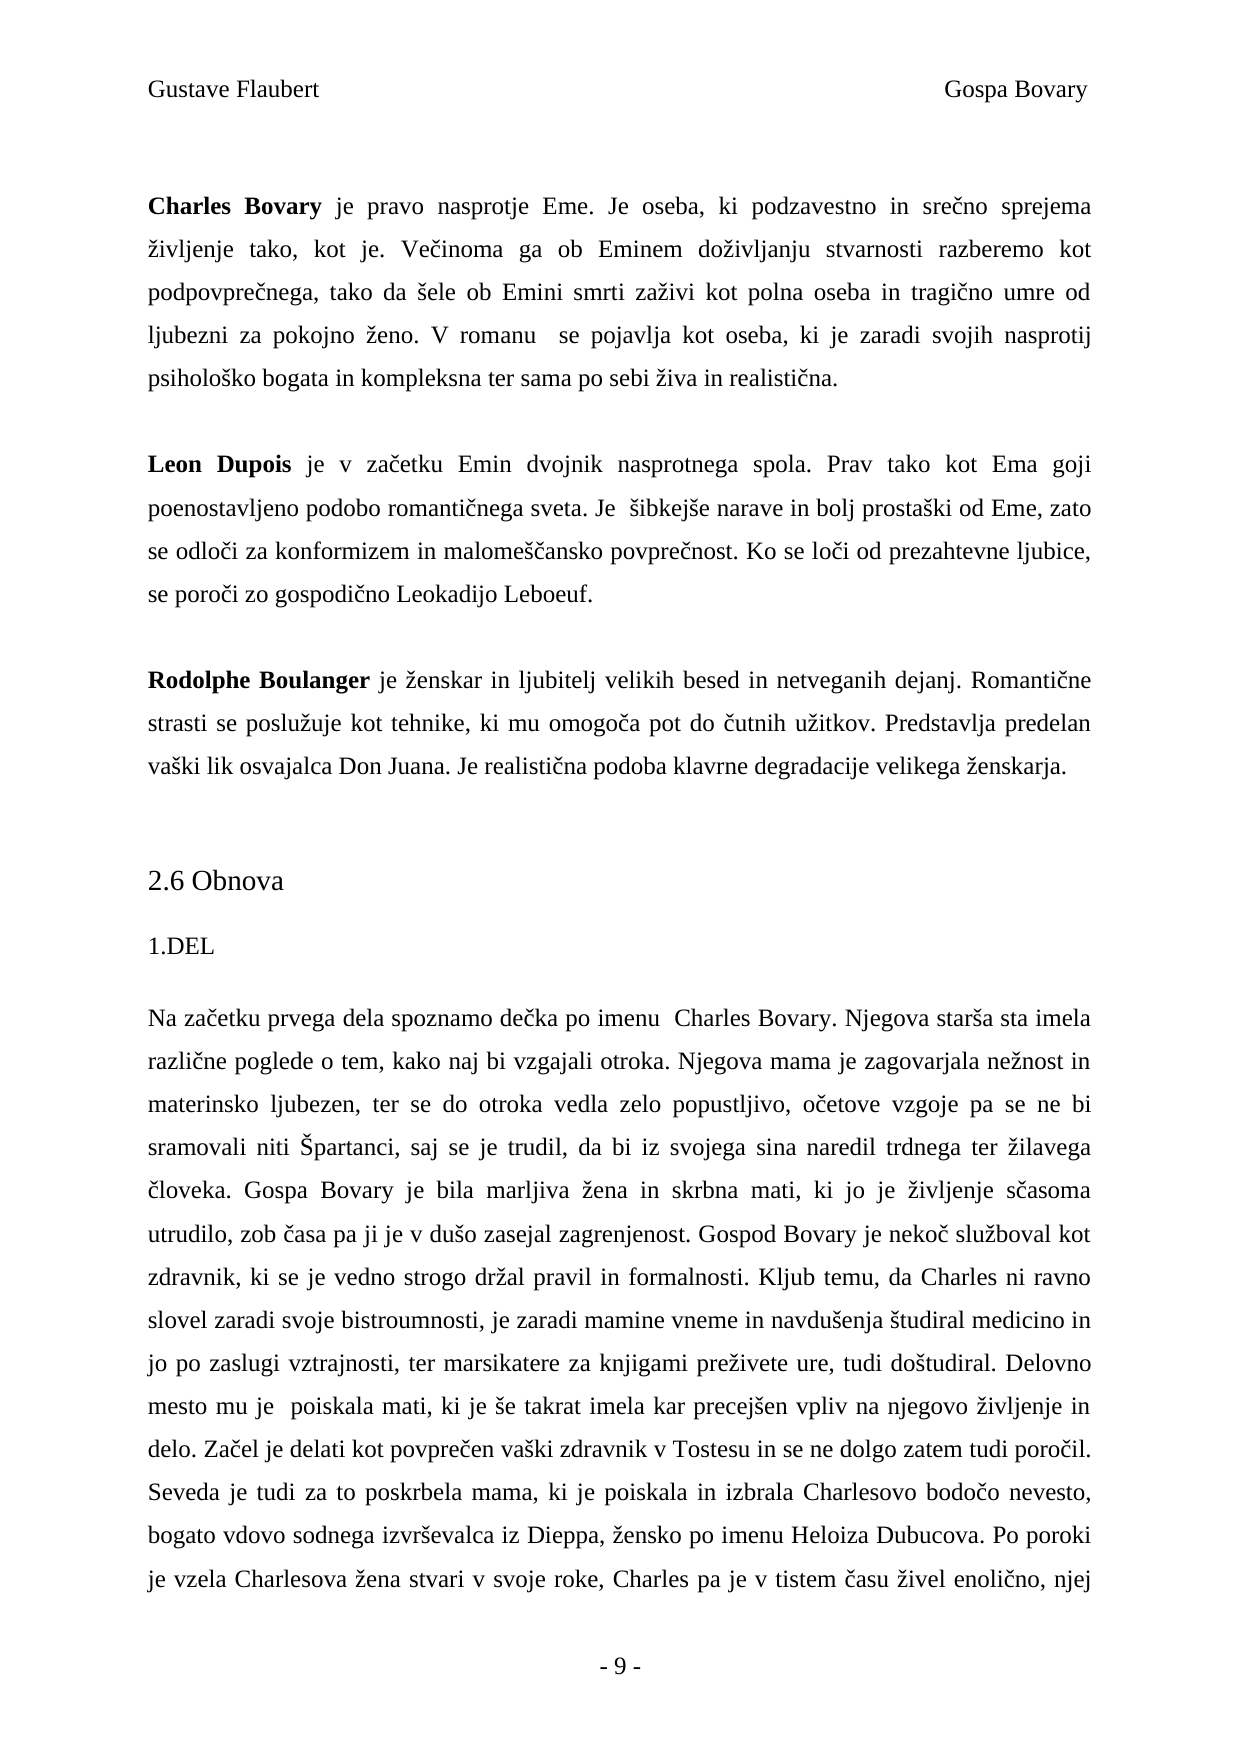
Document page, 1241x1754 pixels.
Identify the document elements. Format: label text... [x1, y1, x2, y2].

text Leon Dupois je v začetku Emin dvojnik nasprotnega spola. Prav tako kot Ema goji poenostavljeno podobo romantičnega sveta. Je šibkejše narave in bolj prostaški od Eme, zato se odloči za konformizem in malomeščansko povprečnost. Ko se loči od prezahtevne ljubice, se poroči zo gospodično Leokadijo Leboeuf. [148, 449, 1092, 608]
text 1.DEL [148, 931, 1092, 960]
text Rodolphe Boulanger je ženskar in ljubitelj velikih besed in netveganih dejanj. Romantične strasti se poslužuje kot tehnike, ki mu omogoča pot do čutnih užitkov. Predstavlja predelan vaški lik osvajalca Don Juana. Je realistična podoba klavrne degradacije velikega ženskarja. [148, 665, 1092, 780]
text Na začetku prvega dela spoznamo dečka po imenu Charles Bovary. Njegova starša sta imela različne poglede o tem, kako naj bi vzgajali otroka. Njegova mama je zagovarjala nežnost in materinsko ljubezen, ter se do otroka vedla zelo popustljivo, očetove vzgoje pa se ne bi sramovali niti Špartanci, saj se je trudil, da bi iz svojega sina naredil trdnega ter žilavega človeka. Gospa Bovary je bila marljiva žena in skrbna mati, ki jo je življenje sčasoma utrudilo, zob časa pa ji je v dušo zasejal zagrenjenost. Gospod Bovary je nekoč služboval kot zdravnik, ki se je vedno strogo držal pravil in formalnosti. Kljub temu, da Charles ni ravno slovel zaradi svoje bistroumnosti, je zaradi mamine vneme in navdušenja študiral medicino in jo po zaslugi vztrajnosti, ter marsikatere za knjigami preživete ure, tudi doštudiral. Delovno mesto mu je poiskala mati, ki je še takrat imela kar precejšen vpliv na njegovo življenje in delo. Začel je delati kot povprečen vaški zdravnik v Tostesu in se ne dolgo zatem tudi poročil. Seveda je tudi za to poskrbela mama, ki je poiskala in izbrala Charlesovo bodočo nevesto, bogato vdovo sodnega izvrševalca iz Dieppa, žensko po imenu Heloiza Dubucova. Po poroki je vzela Charlesova žena stvari v svoje roke, Charles pa je v tistem času živel enolično, njej [148, 1003, 1092, 1592]
text Charles Bovary je pravo nasprotje Eme. Je oseba, ki podzavestno in srečno sprejema življenje tako, kot je. Večinoma ga ob Eminem doživljanju stvarnosti razberemo kot podpovprečnega, tako da šele ob Emini smrti zaživi kot polna oseba in tragično umre od ljubezni za pokojno ženo. V romanu se pojavlja kot oseba, ki je zaradi svojih nasprotij psihološko bogata in kompleksna ter sama po sebi živa in realistična. [148, 191, 1092, 392]
subtitle 2.6 Obnova [148, 863, 1092, 896]
